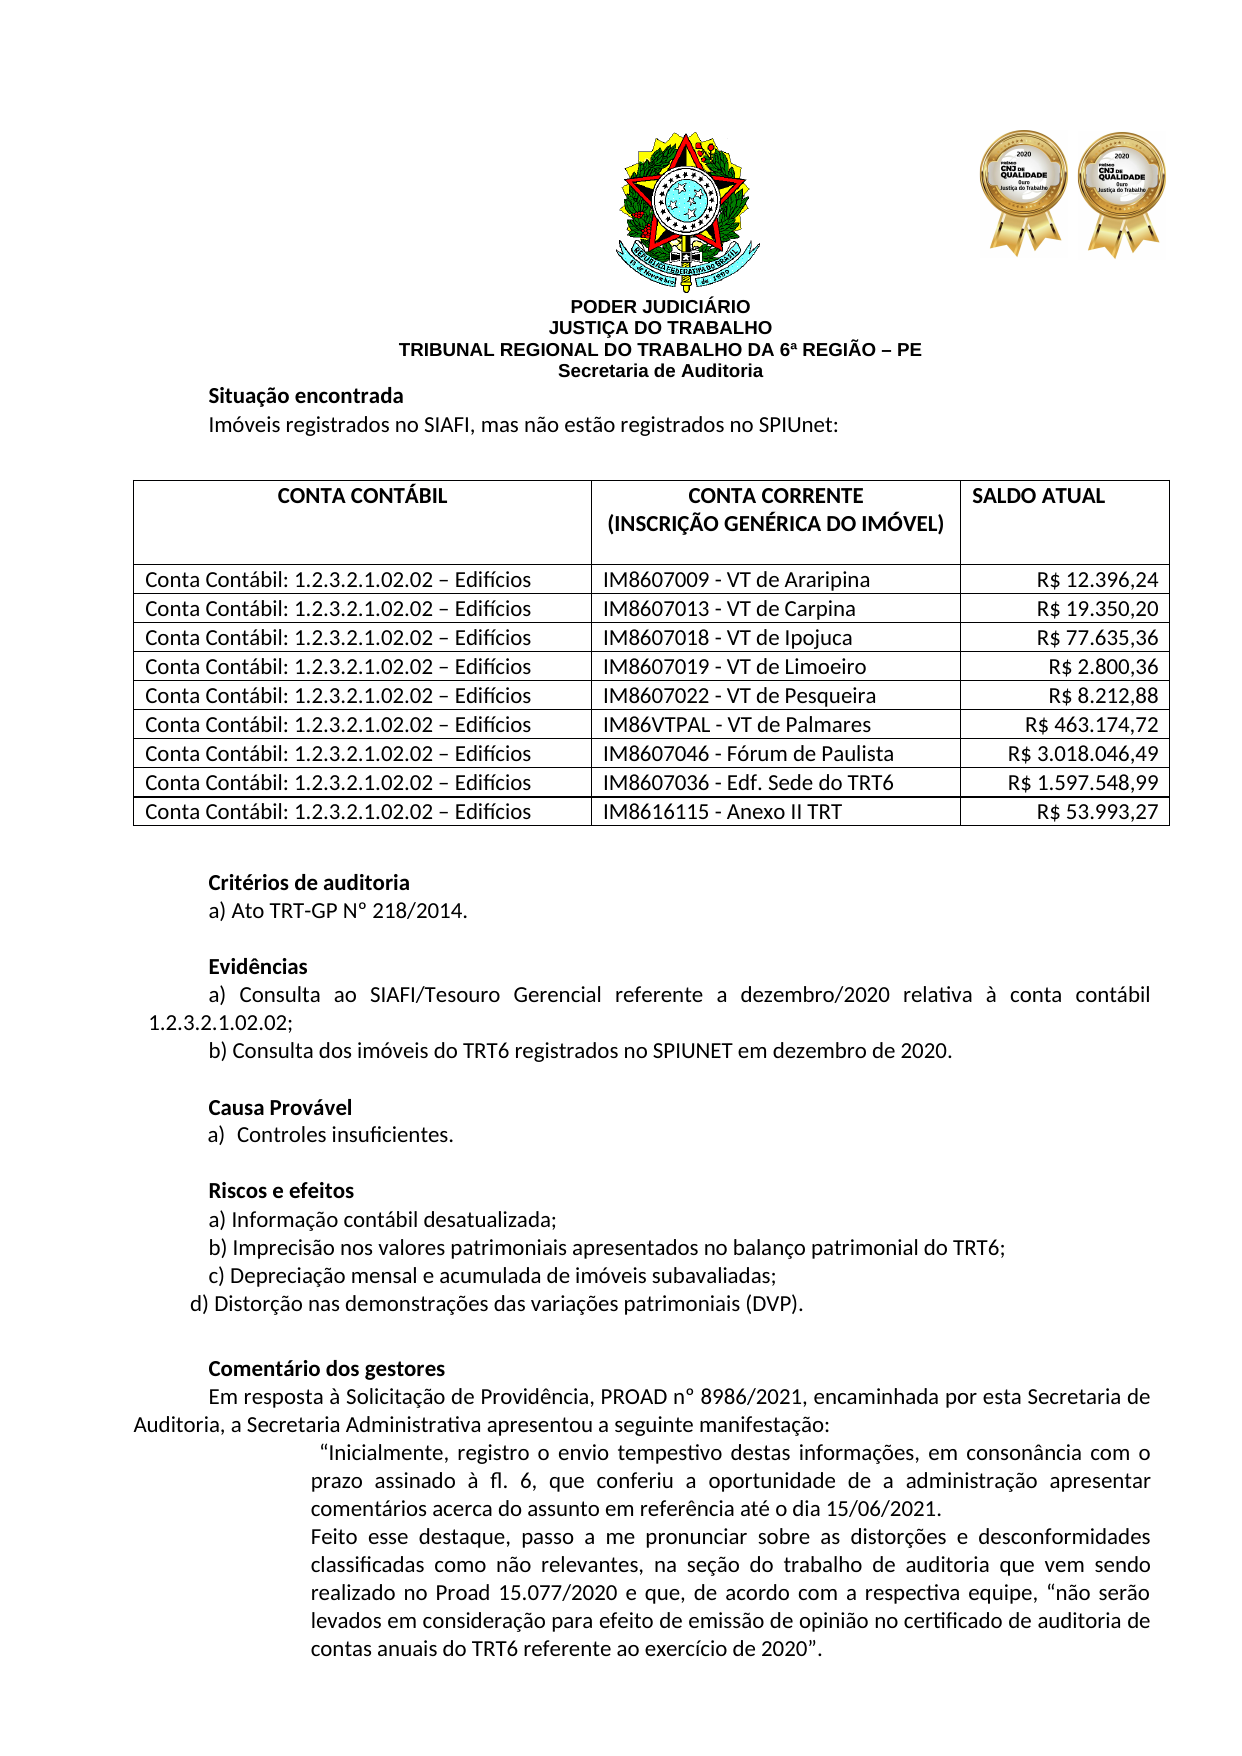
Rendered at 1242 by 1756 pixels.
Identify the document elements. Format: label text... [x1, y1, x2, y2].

table_header CONTA CONTÁBIL [134, 481, 591, 564]
text Critérios de auditoria [133, 868, 1152, 896]
text Causa Provável [133, 1093, 1152, 1121]
table_cell Conta Contábil: 1.2.3.2.1.02.02 – Edifícios [134, 681, 591, 709]
table_cell R$ 2.800,36 [961, 652, 1169, 680]
text “Inicialmente, registro o envio tempestivo destas informações, em consonância com o prazo assinado à fl. 6, que conferiu a oportunidade de a administração apresentar comentários acerca do assunto em referência até o dia 15/06/2021. [311, 1438, 1152, 1522]
text c) Depreciação mensal e acumulada de imóveis subavaliadas; [148, 1261, 1152, 1289]
text Em resposta à Solicitação de Providência, PROAD nº 8986/2021, encaminhada por esta Secretaria de Auditoria, a Secretaria Administrativa apresentou a seguinte manifestação: [133, 1382, 1152, 1438]
table_cell IM8607022 - VT de Pesqueira [592, 681, 960, 709]
table_cell Conta Contábil: 1.2.3.2.1.02.02 – Edifícios [134, 798, 591, 825]
table_cell Conta Contábil: 1.2.3.2.1.02.02 – Edifícios [134, 739, 591, 767]
text d) Distorção nas demonstrações das variações patrimoniais (DVP). [133, 1289, 1152, 1317]
text a) Ato TRT-GP Nº 218/2014. [133, 896, 1152, 924]
table_cell R$ 1.597.548,99 [961, 768, 1169, 796]
text b) Consulta dos imóveis do TRT6 registrados no SPIUNET em dezembro de 2020. [148, 1037, 1152, 1064]
table_cell IM8607019 - VT de Limoeiro [592, 652, 960, 680]
table_header CONTA CORRENTE (INSCRIÇÃO GENÉRICA DO IMÓVEL) [592, 481, 960, 564]
table_cell R$ 53.993,27 [961, 798, 1169, 825]
text Evidências [133, 952, 1152, 981]
table_cell R$ 8.212,88 [961, 681, 1169, 709]
table_cell Conta Contábil: 1.2.3.2.1.02.02 – Edifícios [134, 565, 591, 593]
table_cell IM8607009 - VT de Araripina [592, 565, 960, 593]
table_cell IM86VTPAL - VT de Palmares [592, 710, 960, 738]
table_cell Conta Contábil: 1.2.3.2.1.02.02 – Edifícios [134, 710, 591, 738]
text b) Imprecisão nos valores patrimoniais apresentados no balanço patrimonial do TRT6; [148, 1233, 1152, 1261]
table_cell R$ 77.635,36 [961, 623, 1169, 651]
text Riscos e efeitos [133, 1177, 1152, 1205]
text Imóveis registrados no SIAFI, mas não estão registrados no SPIUnet: [133, 410, 1187, 438]
table_cell Conta Contábil: 1.2.3.2.1.02.02 – Edifícios [134, 652, 591, 680]
table_cell Conta Contábil: 1.2.3.2.1.02.02 – Edifícios [134, 623, 591, 651]
table_cell IM8607046 - Fórum de Paulista [592, 739, 960, 767]
table_cell IM8616115 - Anexo II TRT [592, 798, 960, 825]
table_cell IM8607013 - VT de Carpina [592, 594, 960, 622]
text a) Informação contábil desatualizada; [148, 1205, 1152, 1233]
table_cell R$ 463.174,72 [961, 710, 1169, 738]
picture [610, 123, 764, 296]
text Comentário dos gestores [133, 1354, 1152, 1382]
table_cell R$ 12.396,24 [961, 565, 1169, 593]
picture [1077, 131, 1167, 260]
table_cell IM8607018 - VT de Ipojuca [592, 623, 960, 651]
table_cell R$ 19.350,20 [961, 594, 1169, 622]
text Feito esse destaque, passo a me pronunciar sobre as distorções e desconformidades classificadas como não relevantes, na seção do trabalho de auditoria que vem sendo realizado no Proad 15.077/2020 e que, de acordo com a respectiva equipe, “não serão levados em consideração para efeito de emissão de opinião no certificado de auditoria de contas anuais do TRT6 referente ao exercício de 2020”. [311, 1522, 1152, 1662]
table_cell R$ 3.018.046,49 [961, 739, 1169, 767]
table_cell IM8607036 - Edf. Sede do TRT6 [592, 768, 960, 796]
table_header SALDO ATUAL [961, 481, 1169, 564]
table_cell Conta Contábil: 1.2.3.2.1.02.02 – Edifícios [134, 768, 591, 796]
list Controles insuficientes. [207, 1121, 1152, 1149]
table_cell Conta Contábil: 1.2.3.2.1.02.02 – Edifícios [134, 594, 591, 622]
text a) Consulta ao SIAFI/Tesouro Gerencial referente a dezembro/2020 relativa à conta contábil 1.2.3.2.1.02.02; [148, 981, 1152, 1037]
text Situação encontrada [133, 382, 1187, 410]
picture [979, 130, 1069, 258]
